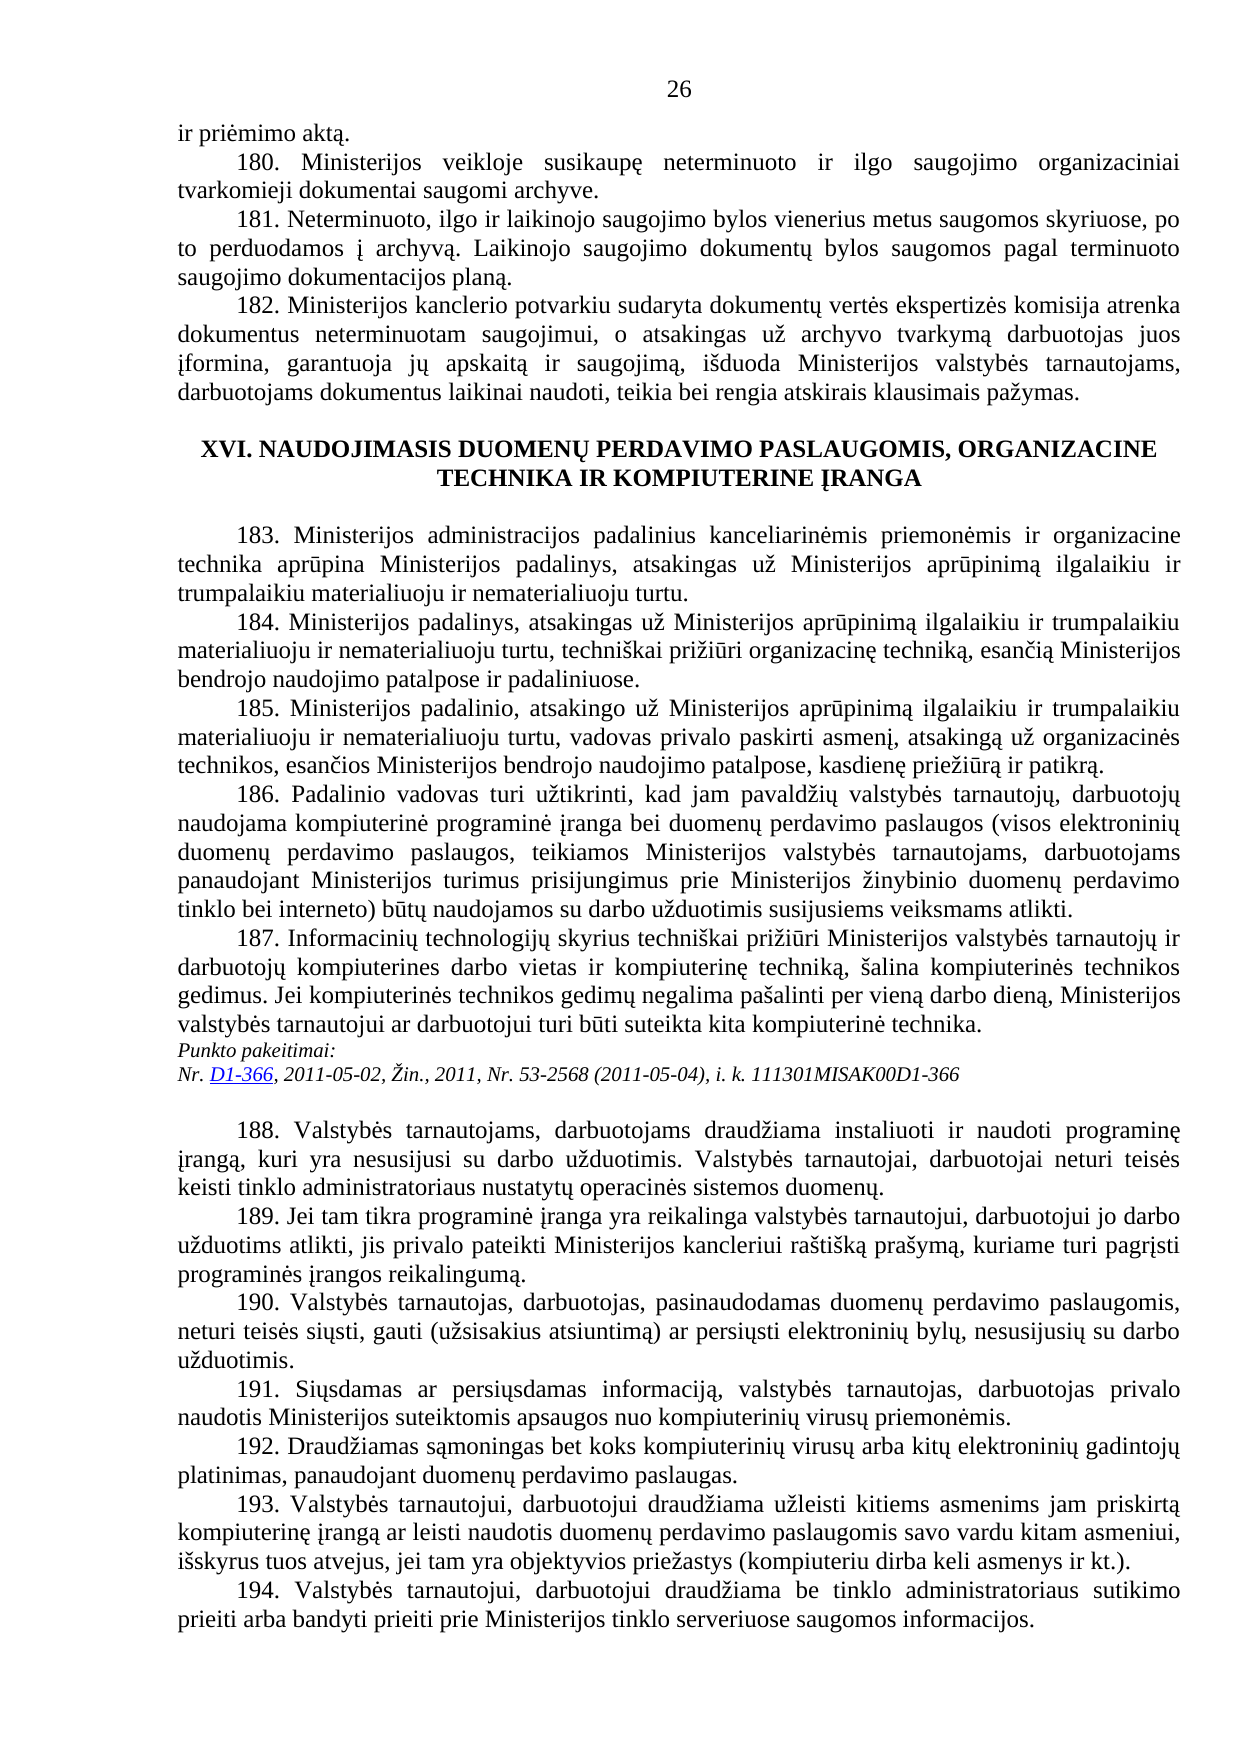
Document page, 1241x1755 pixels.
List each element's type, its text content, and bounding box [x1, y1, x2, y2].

text ir priėmimo aktą. [177, 118, 1181, 147]
text 182. Ministerijos kanclerio potvarkiu sudaryta dokumentų vertės ekspertizės komisija atrenka dokumentus neterminuotam saugojimui, o atsakingas už archyvo tvarkymą darbuotojas juos įformina, garantuoja jų apskaitą ir saugojimą, išduoda Ministerijos valstybės tarnautojams, darbuotojams dokumentus laikinai naudoti, teikia bei rengia atskirais klausimais pažymas. [177, 291, 1181, 406]
text 193. Valstybės tarnautojui, darbuotojui draudžiama užleisti kitiems asmenims jam priskirtą kompiuterinę įrangą ar leisti naudotis duomenų perdavimo paslaugomis savo vardu kitam asmeniui, išskyrus tuos atvejus, jei tam yra objektyvios priežastys (kompiuteriu dirba keli asmenys ir kt.). [177, 1489, 1181, 1575]
text 181. Neterminuoto, ilgo ir laikinojo saugojimo bylos vienerius metus saugomos skyriuose, po to perduodamos į archyvą. Laikinojo saugojimo dokumentų bylos saugomos pagal terminuoto saugojimo dokumentacijos planą. [177, 204, 1181, 291]
text 185. Ministerijos padalinio, atsakingo už Ministerijos aprūpinimą ilgalaikiu ir trumpalaikiu materialiuoju ir nematerialiuoju turtu, vadovas privalo paskirti asmenį, atsakingą už organizacinės technikos, esančios Ministerijos bendrojo naudojimo patalpose, kasdienę priežiūrą ir patikrą. [177, 693, 1181, 779]
text 189. Jei tam tikra programinė įranga yra reikalinga valstybės tarnautojui, darbuotojui jo darbo užduotims atlikti, jis privalo pateikti Ministerijos kancleriui raštišką prašymą, kuriame turi pagrįsti programinės įrangos reikalingumą. [177, 1201, 1181, 1287]
text Punkto pakeitimai: [177, 1038, 1181, 1062]
text XVI. NAUDOJIMASIS DUOMENŲ PERDAVIMO PASLAUGOMIS, ORGANIZACINE TECHNIKA IR KOMPIUTERINE ĮRANGA [177, 434, 1181, 492]
text 186. Padalinio vadovas turi užtikrinti, kad jam pavaldžių valstybės tarnautojų, darbuotojų naudojama kompiuterinė programinė įranga bei duomenų perdavimo paslaugos (visos elektroninių duomenų perdavimo paslaugos, teikiamos Ministerijos valstybės tarnautojams, darbuotojams panaudojant Ministerijos turimus prisijungimus prie Ministerijos žinybinio duomenų perdavimo tinklo bei interneto) būtų naudojamos su darbo užduotimis susijusiems veiksmams atlikti. [177, 779, 1181, 923]
text 183. Ministerijos administracijos padalinius kanceliarinėmis priemonėmis ir organizacine technika aprūpina Ministerijos padalinys, atsakingas už Ministerijos aprūpinimą ilgalaikiu ir trumpalaikiu materialiuoju ir nematerialiuoju turtu. [177, 521, 1181, 607]
text 184. Ministerijos padalinys, atsakingas už Ministerijos aprūpinimą ilgalaikiu ir trumpalaikiu materialiuoju ir nematerialiuoju turtu, techniškai prižiūri organizacinę techniką, esančią Ministerijos bendrojo naudojimo patalpose ir padaliniuose. [177, 607, 1181, 693]
text Nr. D1-366, 2011-05-02, Žin., 2011, Nr. 53-2568 (2011-05-04), i. k. 111301MISAK00D1-366 [177, 1062, 1181, 1086]
text 188. Valstybės tarnautojams, darbuotojams draudžiama instaliuoti ir naudoti programinę įrangą, kuri yra nesusijusi su darbo užduotimis. Valstybės tarnautojai, darbuotojai neturi teisės keisti tinklo administratoriaus nustatytų operacinės sistemos duomenų. [177, 1115, 1181, 1201]
text 194. Valstybės tarnautojui, darbuotojui draudžiama be tinklo administratoriaus sutikimo prieiti arba bandyti prieiti prie Ministerijos tinklo serveriuose saugomos informacijos. [177, 1575, 1181, 1632]
text 180. Ministerijos veikloje susikaupę neterminuoto ir ilgo saugojimo organizaciniai tvarkomieji dokumentai saugomi archyve. [177, 147, 1181, 204]
text 191. Siųsdamas ar persiųsdamas informaciją, valstybės tarnautojas, darbuotojas privalo naudotis Ministerijos suteiktomis apsaugos nuo kompiuterinių virusų priemonėmis. [177, 1374, 1181, 1431]
text 192. Draudžiamas sąmoningas bet koks kompiuterinių virusų arba kitų elektroninių gadintojų platinimas, panaudojant duomenų perdavimo paslaugas. [177, 1431, 1181, 1489]
text 187. Informacinių technologijų skyrius techniškai prižiūri Ministerijos valstybės tarnautojų ir darbuotojų kompiuterines darbo vietas ir kompiuterinę techniką, šalina kompiuterinės technikos gedimus. Jei kompiuterinės technikos gedimų negalima pašalinti per vieną darbo dieną, Ministerijos valstybės tarnautojui ar darbuotojui turi būti suteikta kita kompiuterinė technika. [177, 923, 1181, 1038]
text 190. Valstybės tarnautojas, darbuotojas, pasinaudodamas duomenų perdavimo paslaugomis, neturi teisės siųsti, gauti (užsisakius atsiuntimą) ar persiųsti elektroninių bylų, nesusijusių su darbo užduotimis. [177, 1287, 1181, 1374]
